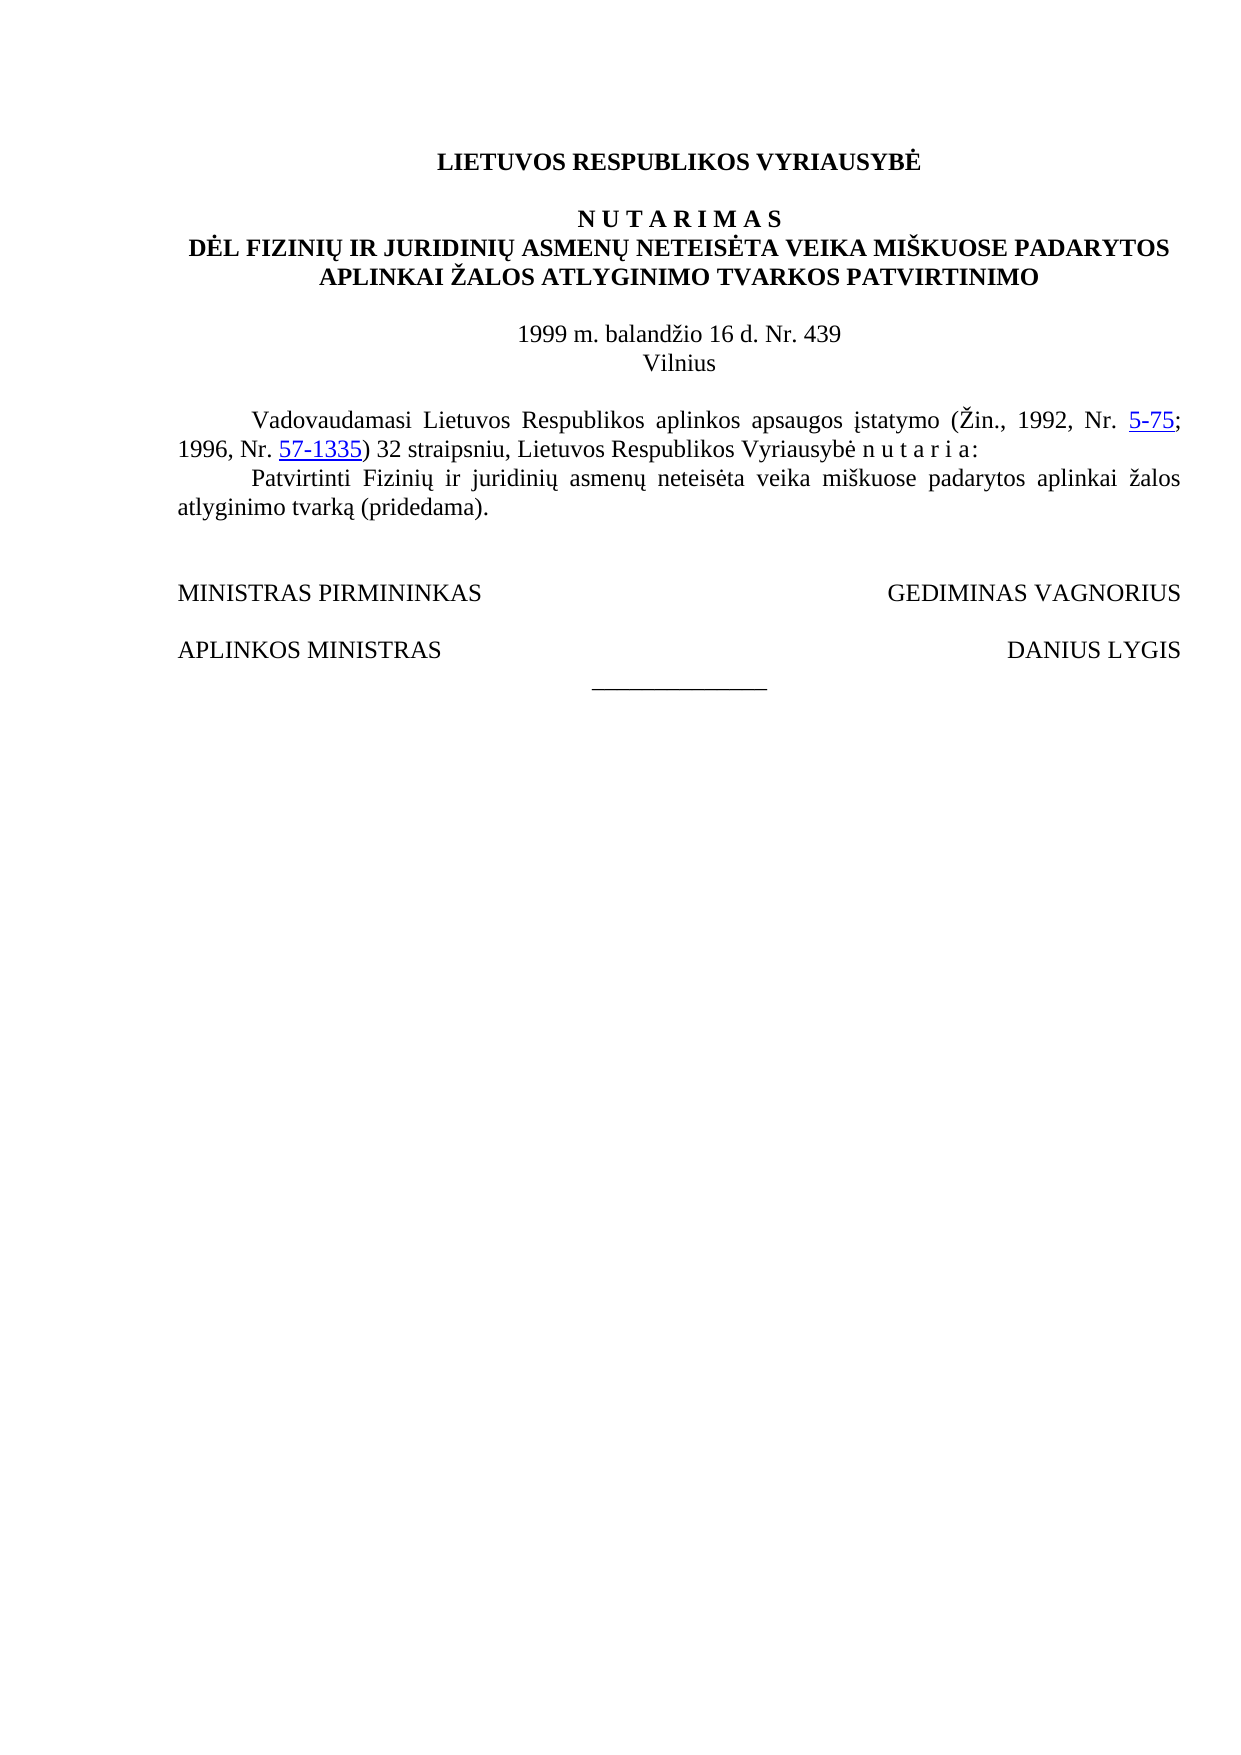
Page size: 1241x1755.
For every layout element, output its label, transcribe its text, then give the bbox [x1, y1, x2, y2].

text Ministras Pirmininkas Gediminas Vagnorius [177, 578, 1181, 607]
text Patvirtinti Fizinių ir juridinių asmenų neteisėta veika miškuose padarytos aplinkai žalos atlyginimo tvarką (pridedama). [177, 463, 1181, 521]
text Vadovaudamasi Lietuvos Respublikos aplinkos apsaugos įstatymo (Žin., 1992, Nr. 5-75; 1996, Nr. 57-1335) 32 straipsniu, Lietuvos Respublikos Vyriausybė nutaria: [177, 406, 1181, 463]
text Aplinkos ministras Danius Lygis [177, 636, 1181, 664]
text DĖL FIZINIŲ IR JURIDINIŲ ASMENŲ NETEISĖTA VEIKA MIŠKUOSE PADARYTOS APLINKAI ŽALOS ATLYGINIMO TVARKOS PATVIRTINIMO [177, 233, 1181, 291]
text N U T A R I M A S [177, 204, 1181, 233]
text Vilnius [177, 348, 1181, 377]
text LIETUVOS RESPUBLIKOS VYRIAUSYBĖ [177, 147, 1181, 176]
text ______________ [177, 664, 1181, 693]
text 1999 m. balandžio 16 d. Nr. 439 [177, 319, 1181, 348]
